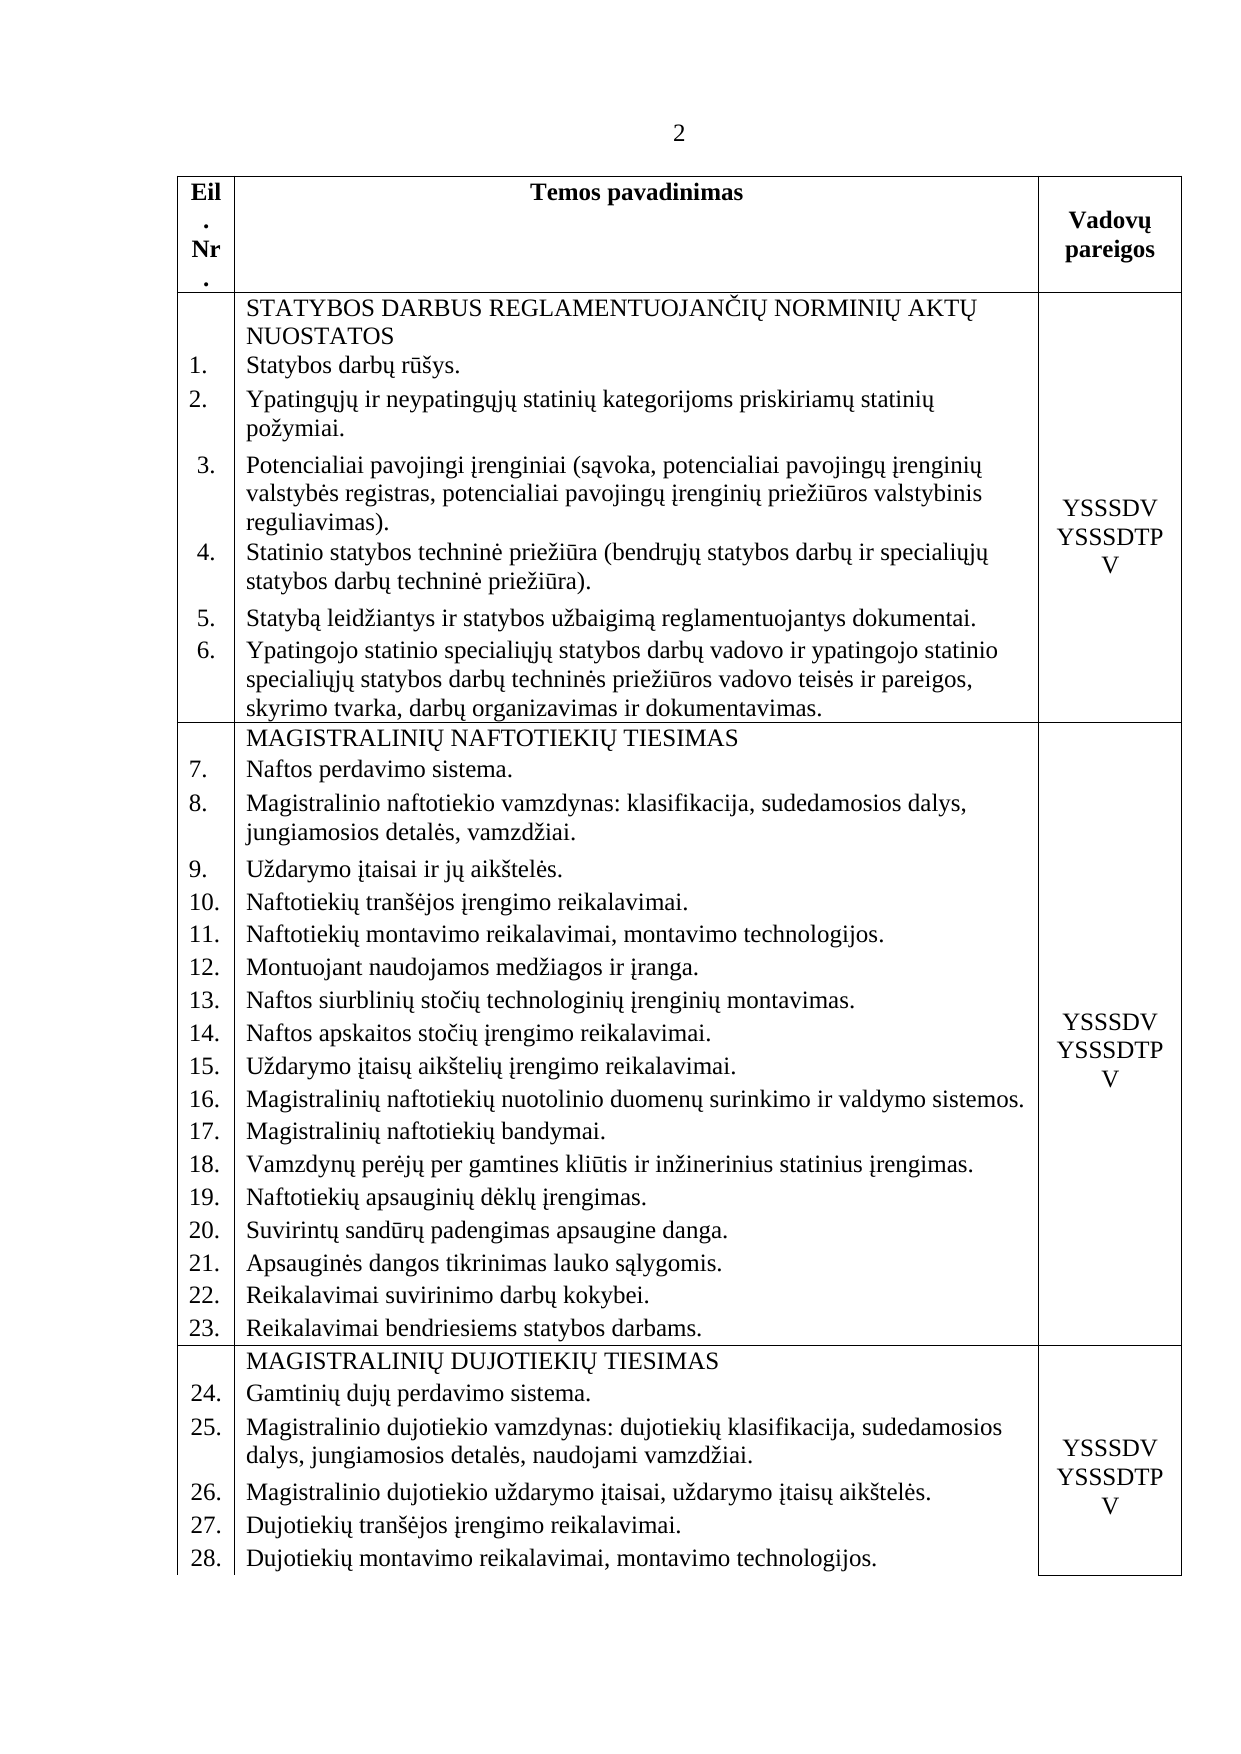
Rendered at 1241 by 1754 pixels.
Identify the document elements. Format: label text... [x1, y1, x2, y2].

table_cell Dujotiekių montavimo reikalavimai, montavimo technologijos. [235, 1542, 1038, 1575]
table_cell 6. [178, 634, 234, 722]
table_cell 25. [178, 1411, 234, 1476]
table_cell Magistralinio naftotiekio vamzdynas: klasifikacija, sudedamosios dalys, jungiamosios detalės, vamzdžiai. [235, 787, 1038, 853]
table_cell Uždarymo įtaisai ir jų aikštelės. [235, 853, 1038, 886]
table_cell Statybą leidžiantys ir statybos užbaigimą reglamentuojantys dokumentai. [235, 602, 1038, 634]
table_cell Naftos perdavimo sistema. [235, 755, 1038, 787]
table_cell 11. [178, 919, 234, 951]
table_cell 9. [178, 853, 234, 886]
table_cell Magistralinio dujotiekio vamzdynas: dujotiekių klasifikacija, sudedamosios dalys, jungiamosios detalės, naudojami vamzdžiai. [235, 1411, 1038, 1476]
table_cell Ypatingojo statinio specialiųjų statybos darbų vadovo ir ypatingojo statinio specialiųjų statybos darbų techninės priežiūros vadovo teisės ir pareigos, skyrimo tvarka, darbų organizavimas ir dokumentavimas. [235, 634, 1038, 722]
table_cell 1. [178, 350, 234, 383]
table_cell 15. [178, 1050, 234, 1083]
table_cell 13. [178, 984, 234, 1017]
table_cell 28. [178, 1542, 234, 1575]
table_cell 3. [178, 449, 234, 536]
table_cell Magistralinių naftotiekių nuotolinio duomenų surinkimo ir valdymo sistemos. [235, 1083, 1038, 1115]
table_cell 22. [178, 1280, 234, 1312]
table_cell 21. [178, 1247, 234, 1279]
table_cell Gamtinių dujų perdavimo sistema. [235, 1378, 1038, 1411]
table_cell 7. [178, 755, 234, 787]
table_cell STATYBOS DARBUS REGLAMENTUOJANČIŲ NORMINIŲ AKTŲ NUOSTATOS [235, 293, 1038, 350]
table_cell 8. [178, 787, 234, 853]
table_cell Naftos siurblinių stočių technologinių įrenginių montavimas. [235, 984, 1038, 1017]
table_cell Montuojant naudojamos medžiagos ir įranga. [235, 951, 1038, 984]
table_cell [178, 293, 234, 350]
table_cell Reikalavimai bendriesiems statybos darbams. [235, 1312, 1038, 1345]
table_header Temos pavadinimas [235, 177, 1038, 292]
table_cell Apsauginės dangos tikrinimas lauko sąlygomis. [235, 1247, 1038, 1279]
table_cell 19. [178, 1181, 234, 1214]
table_cell [178, 723, 234, 754]
table_cell 26. [178, 1476, 234, 1509]
table_header Eil. Nr. [178, 177, 234, 292]
table_cell Ypatingųjų ir neypatingųjų statinių kategorijoms priskiriamų statinių požymiai. [235, 383, 1038, 449]
table_cell Potencialiai pavojingi įrenginiai (sąvoka, potencialiai pavojingų įrenginių valstybės registras, potencialiai pavojingų įrenginių priežiūros valstybinis reguliavimas). [235, 449, 1038, 536]
table_cell 2. [178, 383, 234, 449]
table_cell 14. [178, 1017, 234, 1050]
table_cell 23. [178, 1312, 234, 1345]
table_cell Magistralinių naftotiekių bandymai. [235, 1115, 1038, 1148]
table_cell Statinio statybos techninė priežiūra (bendrųjų statybos darbų ir specialiųjų statybos darbų techninė priežiūra). [235, 536, 1038, 602]
table_cell 10. [178, 886, 234, 918]
table_cell Naftotiekių tranšėjos įrengimo reikalavimai. [235, 886, 1038, 918]
table_cell 12. [178, 951, 234, 984]
table_cell Naftotiekių apsauginių dėklų įrengimas. [235, 1181, 1038, 1214]
table_cell 24. [178, 1378, 234, 1411]
table_cell [1039, 1346, 1181, 1378]
table_cell YSSSDV YSSSDTPV [1039, 1378, 1181, 1575]
table_cell [1039, 723, 1181, 754]
table_cell 5. [178, 602, 234, 634]
table_cell 16. [178, 1083, 234, 1115]
table_cell [178, 1346, 234, 1378]
table_cell Suvirintų sandūrų padengimas apsaugine danga. [235, 1214, 1038, 1247]
table_cell 17. [178, 1115, 234, 1148]
table_cell Naftos apskaitos stočių įrengimo reikalavimai. [235, 1017, 1038, 1050]
table_cell Statybos darbų rūšys. [235, 350, 1038, 383]
table_cell Reikalavimai suvirinimo darbų kokybei. [235, 1280, 1038, 1312]
table_cell 27. [178, 1509, 234, 1542]
table_cell YSSSDV YSSSDTPV [1039, 350, 1181, 722]
table_cell 4. [178, 536, 234, 602]
table_cell 20. [178, 1214, 234, 1247]
table_cell Magistralinio dujotiekio uždarymo įtaisai, uždarymo įtaisų aikštelės. [235, 1476, 1038, 1509]
table_cell Uždarymo įtaisų aikštelių įrengimo reikalavimai. [235, 1050, 1038, 1083]
table_cell [1039, 293, 1181, 350]
table_cell YSSSDV YSSSDTPV [1039, 755, 1181, 1345]
table_cell Dujotiekių tranšėjos įrengimo reikalavimai. [235, 1509, 1038, 1542]
table_cell MAGISTRALINIŲ DUJOTIEKIŲ TIESIMAS [235, 1346, 1038, 1378]
table_cell 18. [178, 1148, 234, 1181]
table_header Vadovų pareigos [1039, 177, 1181, 292]
table_cell Vamzdynų perėjų per gamtines kliūtis ir inžinerinius statinius įrengimas. [235, 1148, 1038, 1181]
table_cell MAGISTRALINIŲ NAFTOTIEKIŲ TIESIMAS [235, 723, 1038, 754]
table_cell Naftotiekių montavimo reikalavimai, montavimo technologijos. [235, 919, 1038, 951]
